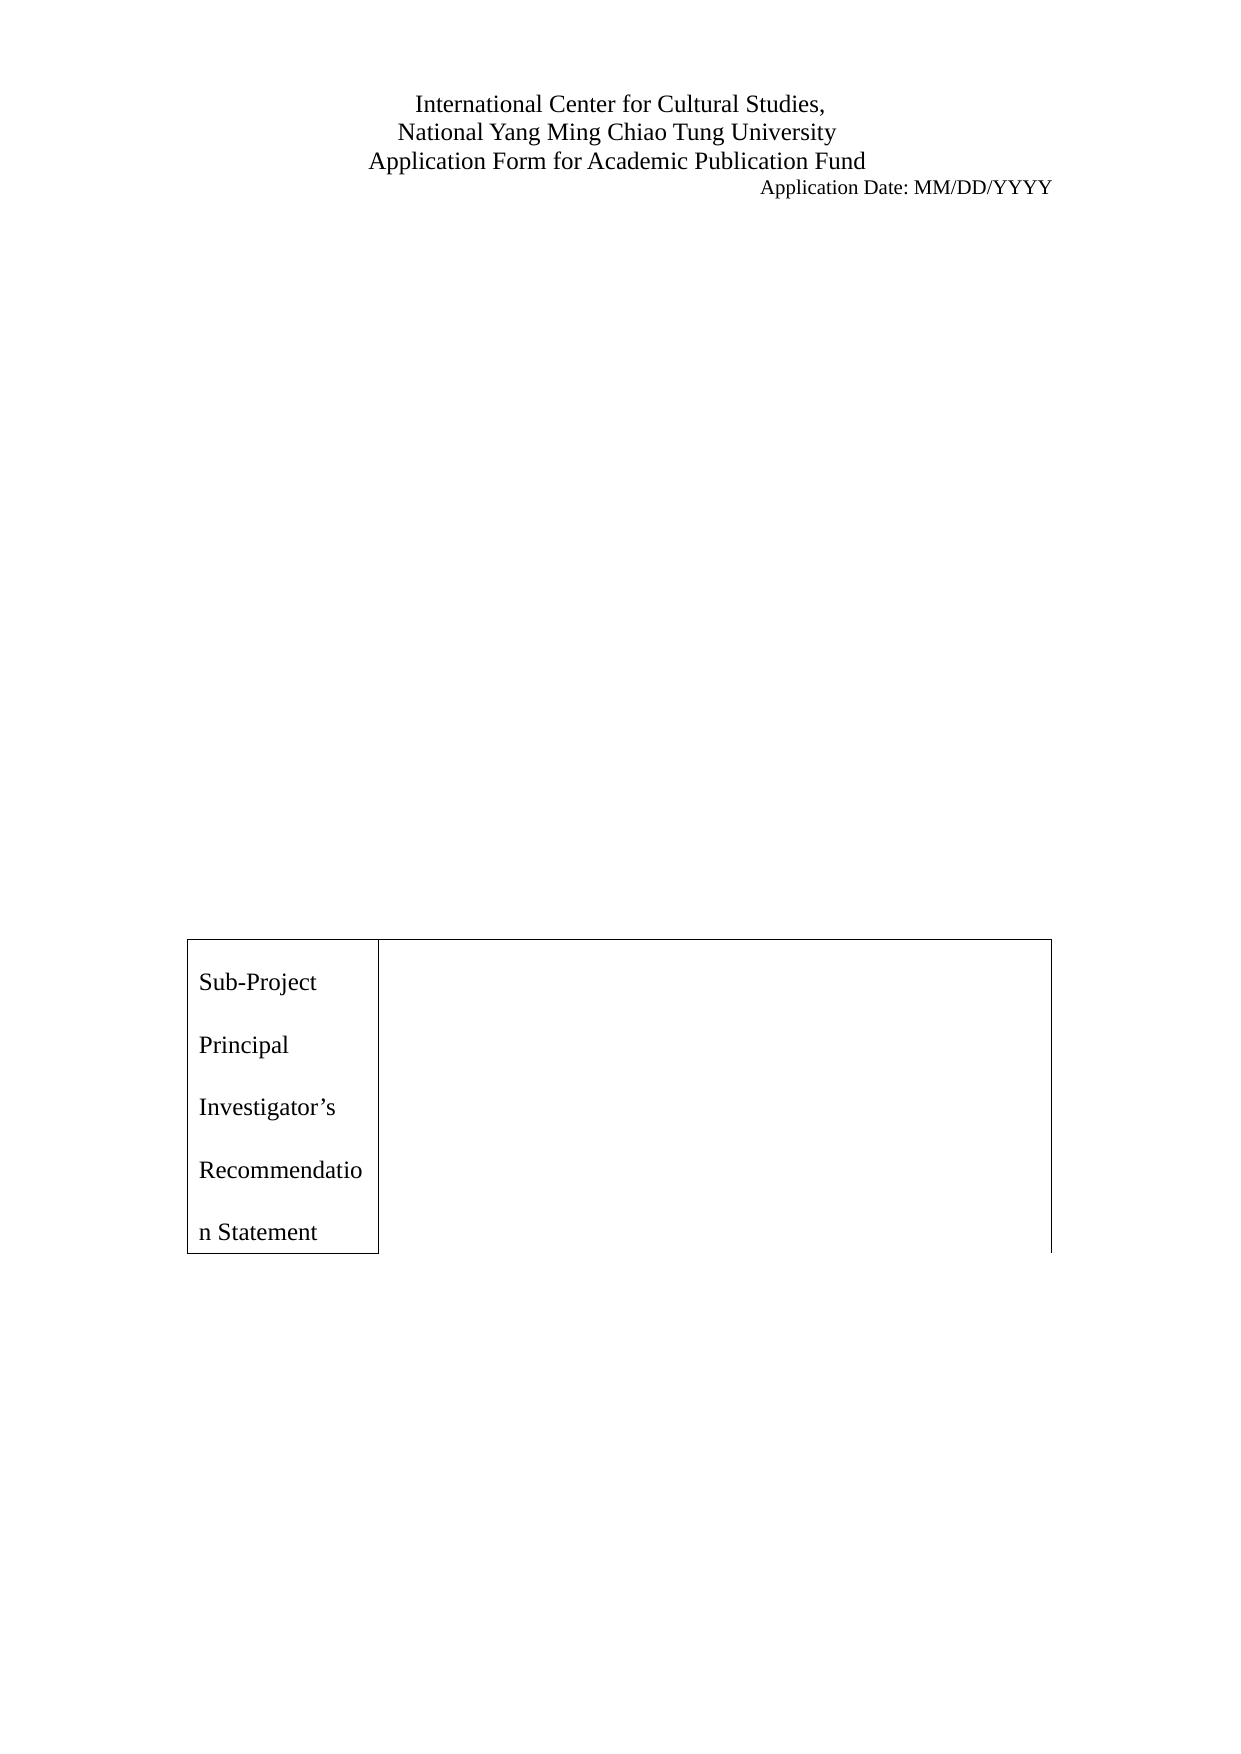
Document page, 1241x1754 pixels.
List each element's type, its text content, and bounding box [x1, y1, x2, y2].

table_cell [379, 940, 1051, 1252]
table_cell Sub-Project Principal Investigator’s Recommendation Statement [188, 940, 378, 1252]
